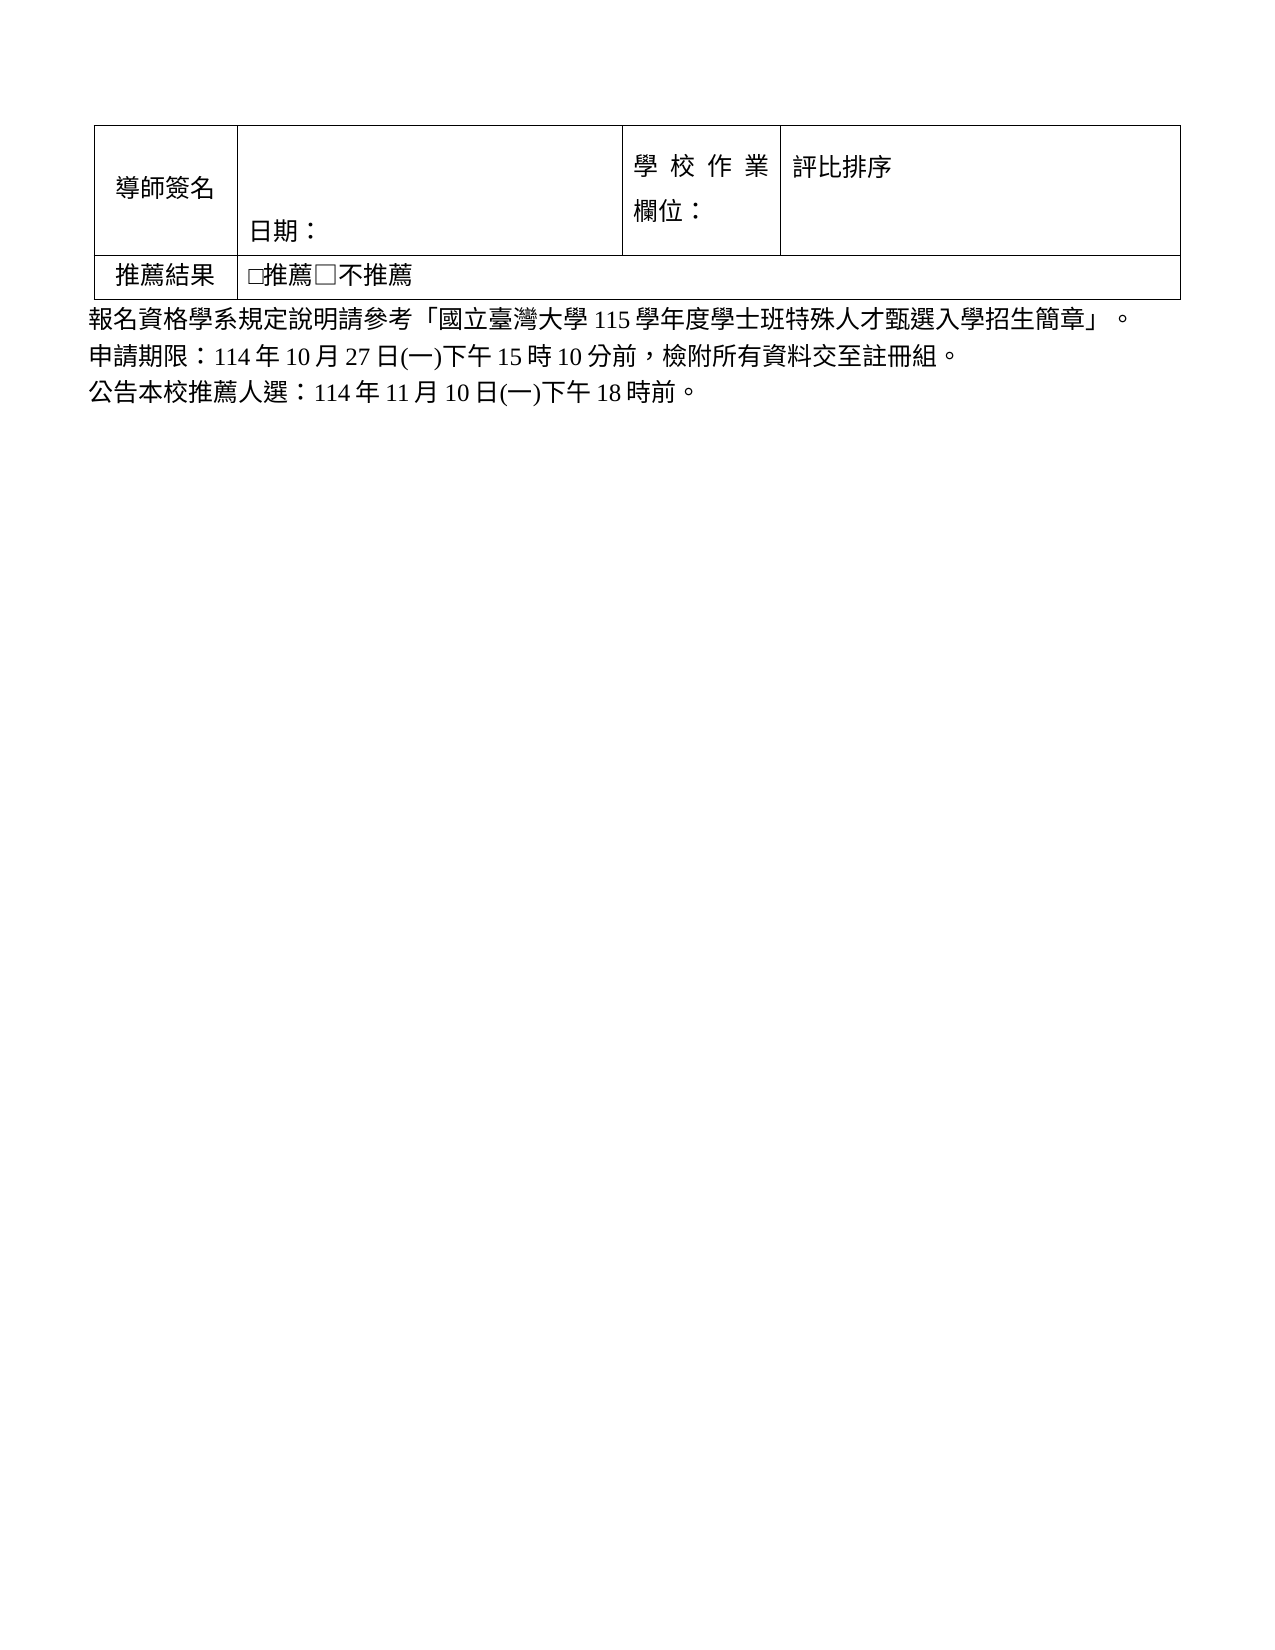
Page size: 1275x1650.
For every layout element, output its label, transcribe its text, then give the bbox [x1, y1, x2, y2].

table_cell 日期： [238, 126, 622, 254]
text 公告本校推薦人選：114年11月10日(一)下午18時前。 [89, 372, 1186, 409]
table_cell □推薦□不推薦 [238, 256, 1180, 299]
text 報名資格學系規定說明請參考「國立臺灣大學115學年度學士班特殊人才甄選入學招生簡章」。 [89, 300, 1186, 336]
table_cell 推薦結果 [95, 256, 237, 299]
table_cell 學校作業 欄位： [623, 126, 780, 254]
table_cell 導師簽名 [95, 126, 237, 254]
table_cell 評比排序 [781, 126, 1180, 254]
text 申請期限：114年10月27日(一)下午15時10分前，檢附所有資料交至註冊組。 [89, 336, 1186, 372]
